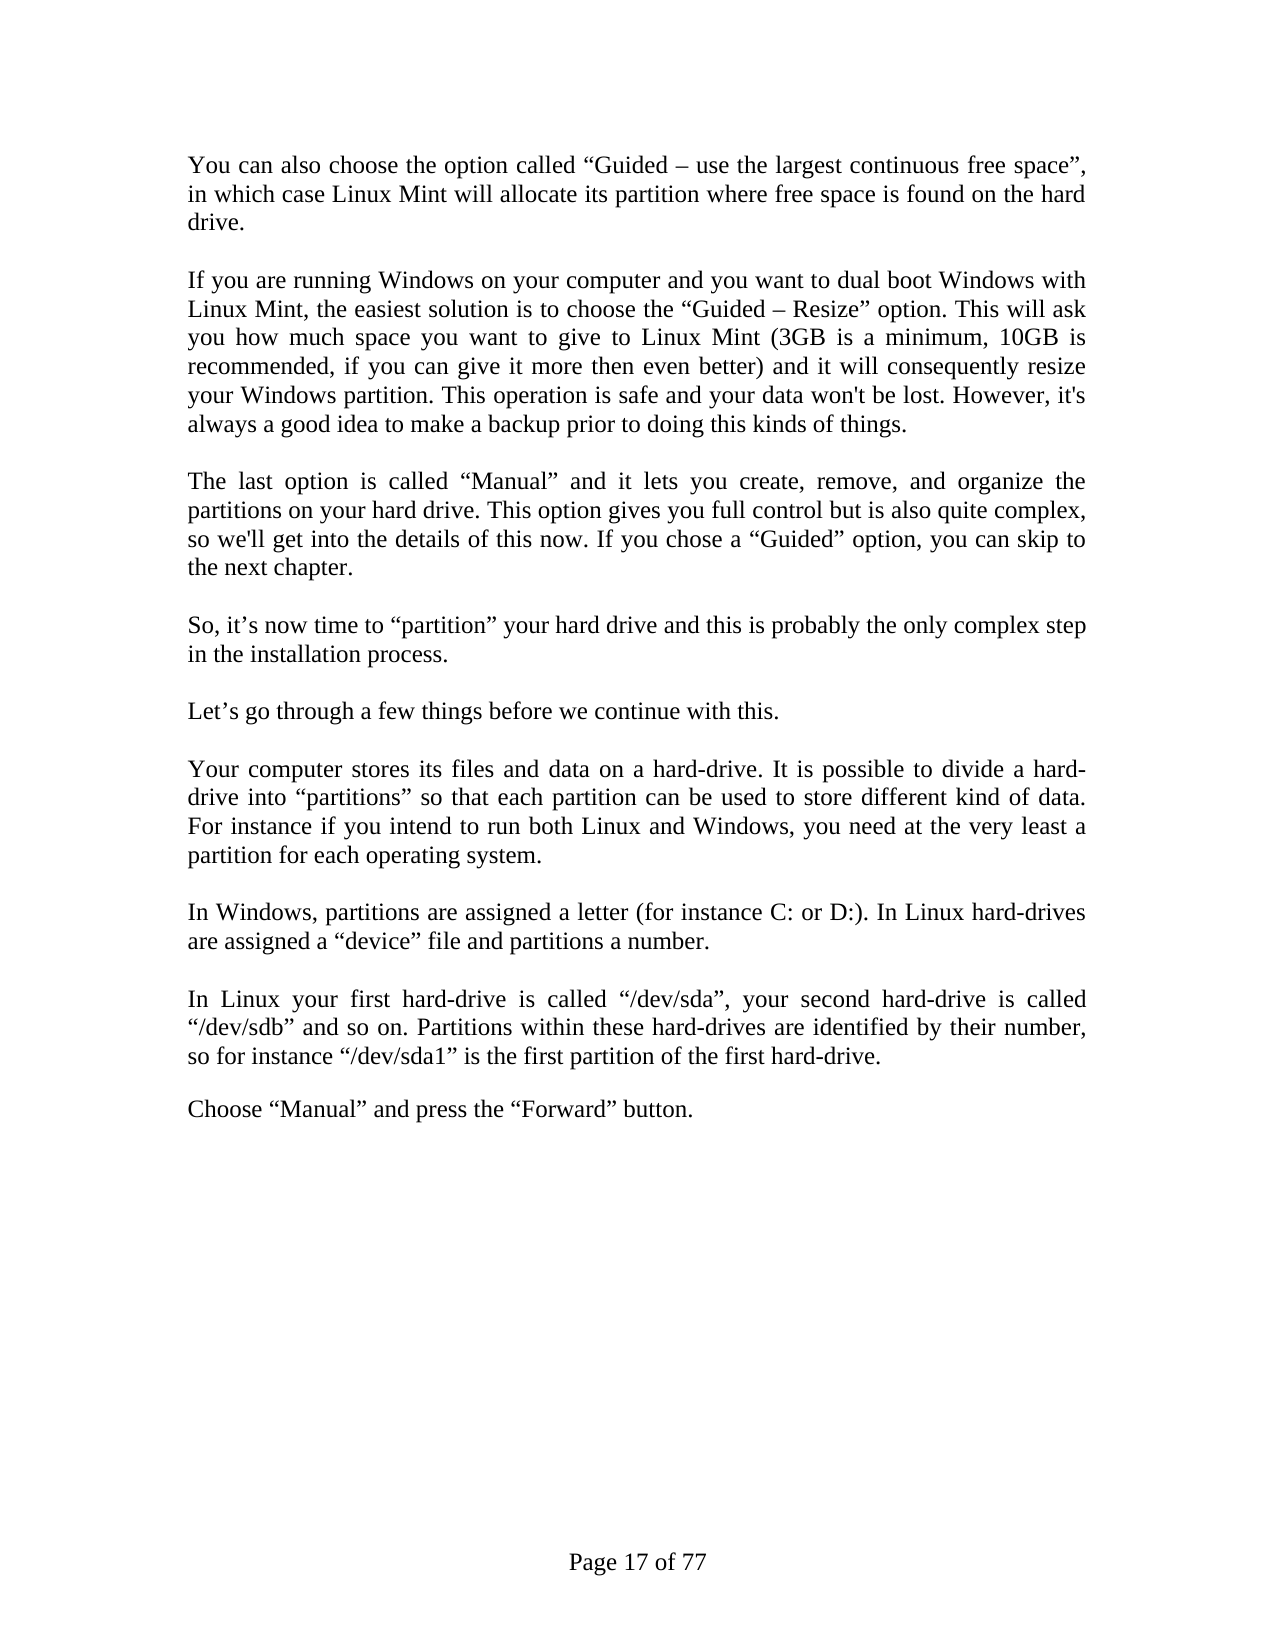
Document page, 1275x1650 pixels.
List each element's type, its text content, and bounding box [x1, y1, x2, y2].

text In Linux your first hard-drive is called “/dev/sda”, your second hard-drive is called “/dev/sdb” and so on. Partitions within these hard-drives are identified by their number, so for instance “/dev/sda1” is the first partition of the first hard-drive. [187, 984, 1087, 1070]
text You can also choose the option called “Guided – use the largest continuous free space”, in which case Linux Mint will allocate its partition where free space is found on the hard drive. [187, 150, 1087, 236]
text Your computer stores its files and data on a hard-drive. It is possible to divide a hard-drive into “partitions” so that each partition can be used to store different kind of data. For instance if you intend to run both Linux and Windows, you need at the very least a partition for each operating system. [187, 754, 1087, 869]
text Let’s go through a few things before we continue with this. [187, 696, 1087, 725]
text Choose “Manual” and press the “Forward” button. [187, 1094, 1087, 1123]
text In Windows, partitions are assigned a letter (for instance C: or D:). In Linux hard-drives are assigned a “device” file and partitions a number. [187, 897, 1087, 955]
text If you are running Windows on your computer and you want to dual boot Windows with Linux Mint, the easiest solution is to choose the “Guided – Resize” option. This will ask you how much space you want to give to Linux Mint (3GB is a minimum, 10GB is recommended, if you can give it more then even better) and it will consequently resize your Windows partition. This operation is safe and your data won't be lost. However, it's always a good idea to make a backup prior to doing this kinds of things. [187, 265, 1087, 437]
text The last option is called “Manual” and it lets you create, remove, and organize the partitions on your hard drive. This option gives you full control but is also quite complex, so we'll get into the details of this now. If you chose a “Guided” option, you can skip to the next chapter. [187, 466, 1087, 581]
text So, it’s now time to “partition” your hard drive and this is probably the only complex step in the installation process. [187, 610, 1087, 667]
